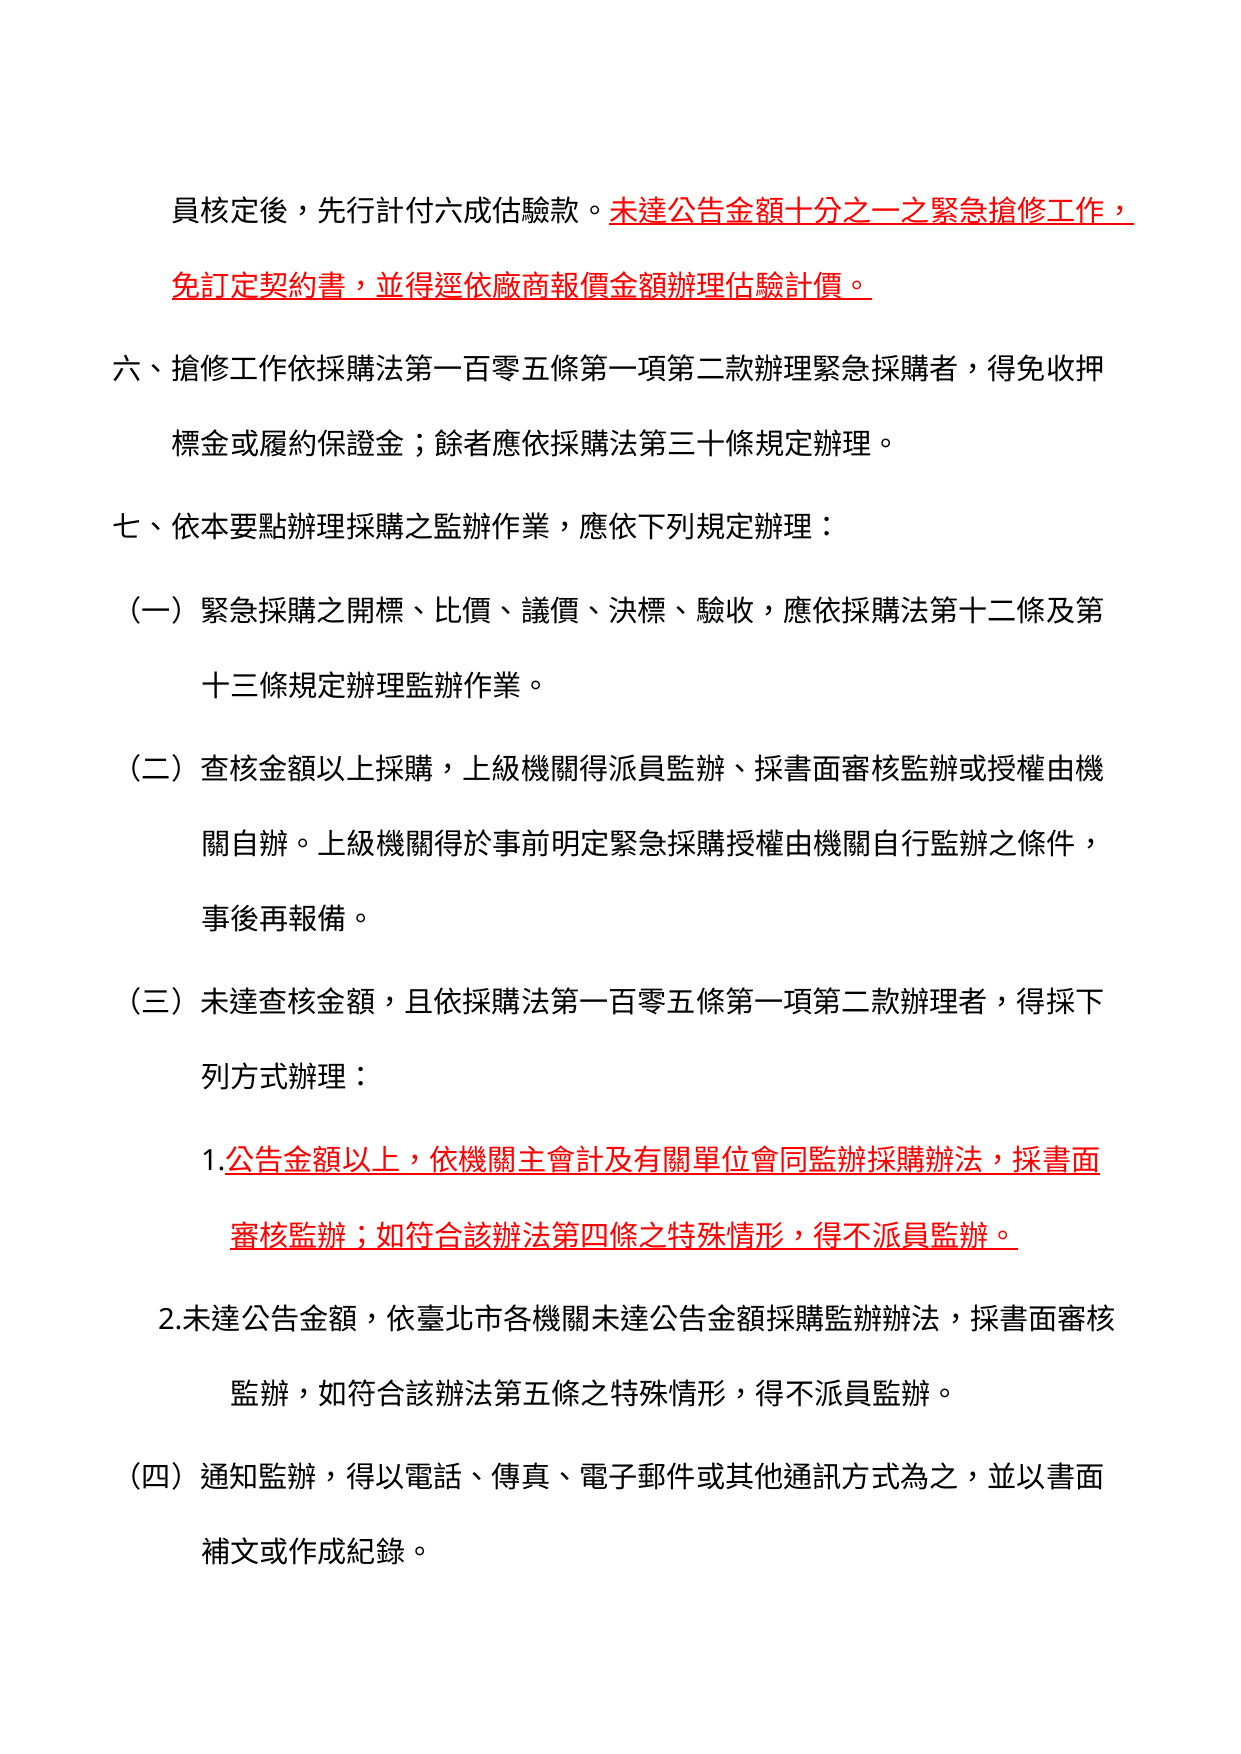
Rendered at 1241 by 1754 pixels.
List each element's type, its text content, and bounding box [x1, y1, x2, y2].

text （四）通知監辦，得以電話、傳真、電子郵件或其他通訊方式為之，並以書面補文或作成紀錄。 [112, 1431, 1128, 1581]
text （一）緊急採購之開標、比價、議價、決標、驗收，應依採購法第十二條及第十三條規定辦理監辦作業。 [112, 564, 1128, 714]
text 六、搶修工作依採購法第一百零五條第一項第二款辦理緊急採購者，得免收押標金或履約保證金；餘者應依採購法第三十條規定辦理。 [112, 323, 1128, 473]
text 五、搶修工作之估驗計價，在契約書未訂定完成前，得依搶修計畫內容之實際完成數量及預估預算之單價，估算工程費，並於簽報機關首長或其授權人員核定後，先行計付六成估驗款。未達公告金額十分之一之緊急搶修工作，免訂定契約書，並得逕依廠商報價金額辦理估驗計價。 [112, 164, 1128, 314]
text 七、依本要點辦理採購之監辦作業，應依下列規定辦理： [112, 481, 1128, 556]
text 1.公告金額以上，依機關主會計及有關單位會同監辦採購辦法，採書面審核監辦；如符合該辦法第四條之特殊情形，得不派員監辦。 [201, 1114, 1128, 1264]
text （三）未達查核金額，且依採購法第一百零五條第一項第二款辦理者，得採下列方式辦理： [112, 956, 1128, 1106]
text 2.未達公告金額，依臺北市各機關未達公告金額採購監辦辦法，採書面審核監辦，如符合該辦法第五條之特殊情形，得不派員監辦。 [112, 1273, 1128, 1423]
text （二）查核金額以上採購，上級機關得派員監辦、採書面審核監辦或授權由機關自辦。上級機關得於事前明定緊急採購授權由機關自行監辦之條件，事後再報備。 [112, 723, 1128, 948]
